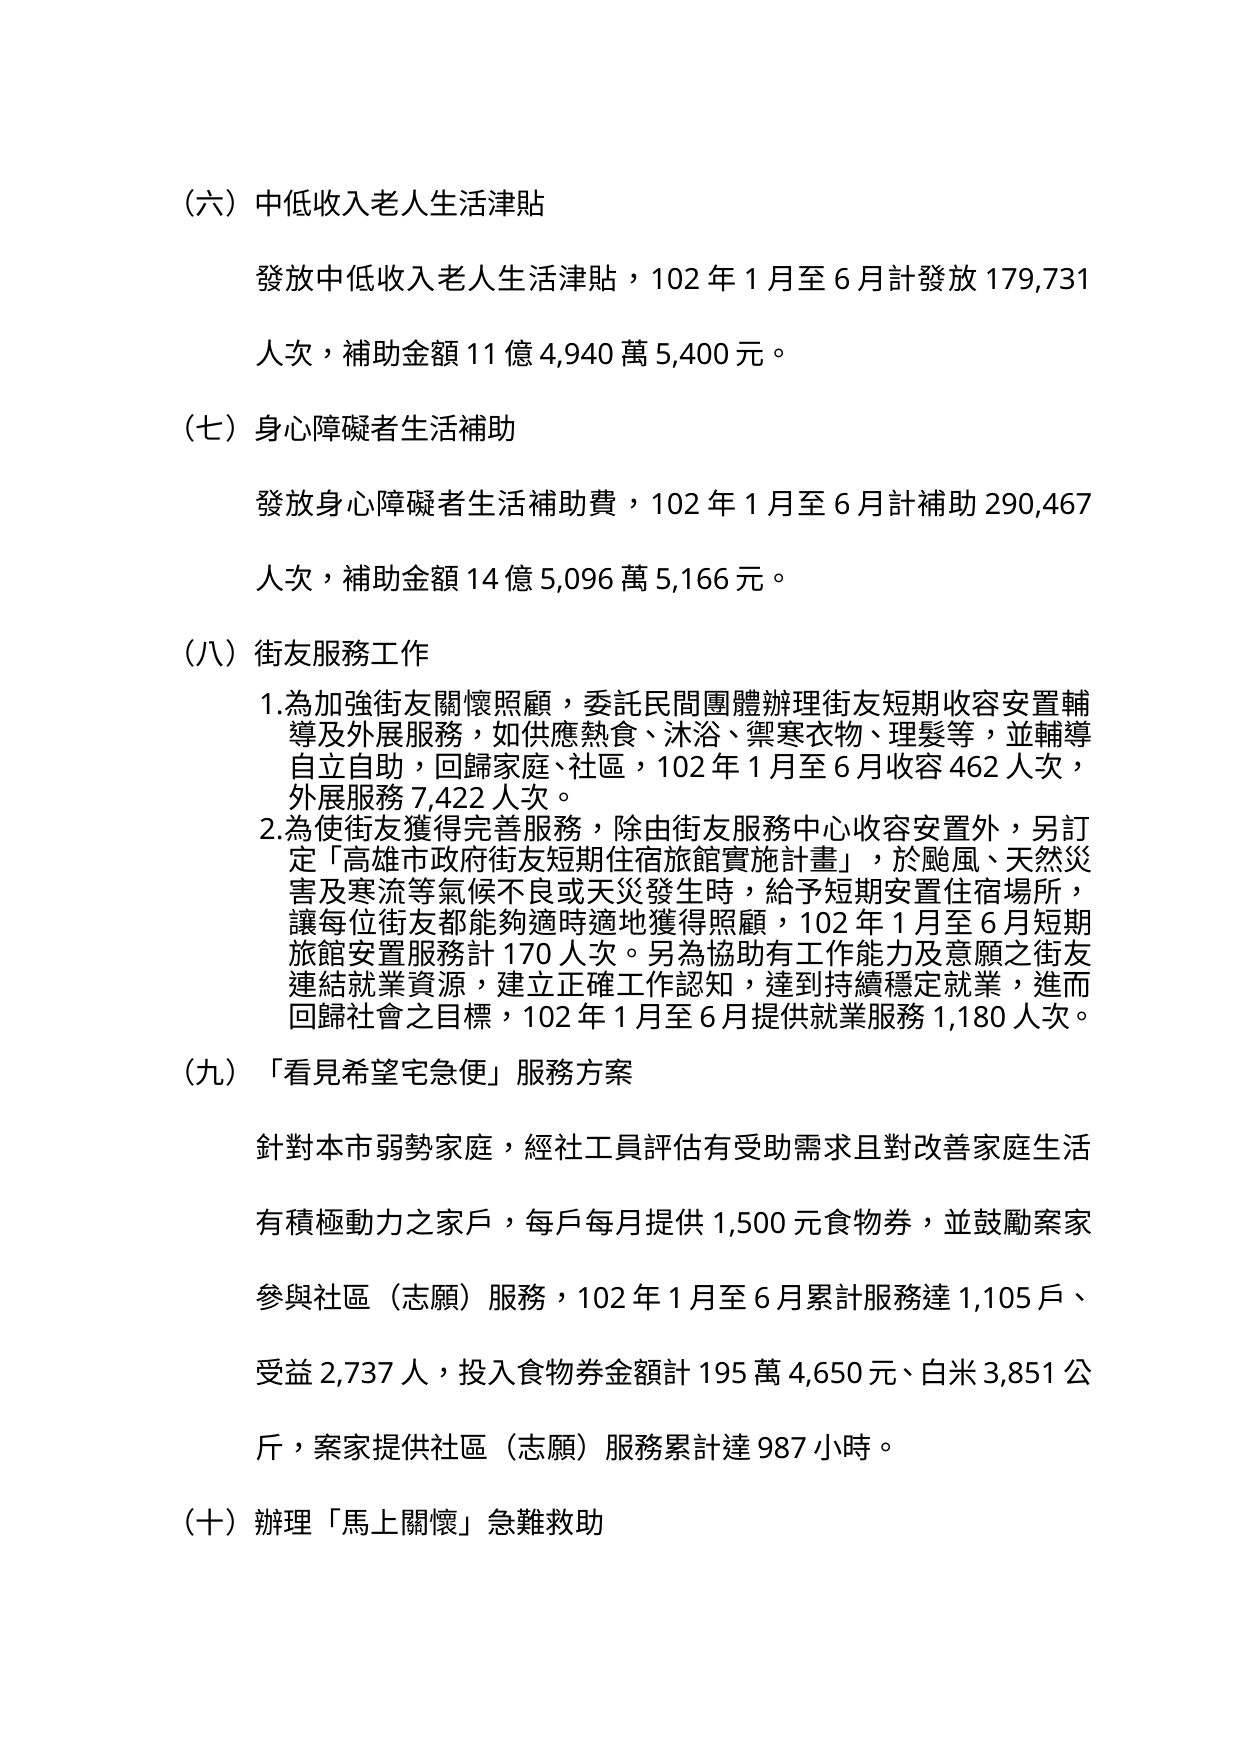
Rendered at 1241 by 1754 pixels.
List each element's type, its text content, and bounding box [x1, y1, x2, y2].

text 發放中低收入老人生活津貼，102年1月至6月計發放179,731人次，補助金額11億4,940萬5,400元。 [255, 239, 1092, 389]
text （八）街友服務工作 [166, 614, 1092, 689]
text 2.為使街友獲得完善服務，除由街友服務中心收容安置外，另訂定「高雄市政府街友短期住宿旅館實施計畫」，於颱風、天然災害及寒流等氣候不良或天災發生時，給予短期安置住宿場所，讓每位街友都能夠適時適地獲得照顧，102年1月至6月短期旅館安置服務計170人次。另為協助有工作能力及意願之街友連結就業資源，建立正確工作認知，達到持續穩定就業，進而回歸社會之目標，102年1月至6月提供就業服務1,180人次。 [259, 814, 1092, 1033]
text （六）中低收入老人生活津貼 [166, 164, 1092, 239]
text 發放身心障礙者生活補助費，102年1月至6月計補助290,467人次，補助金額14億5,096萬5,166元。 [255, 464, 1092, 614]
text （九）「看見希望宅急便」服務方案 [166, 1033, 1092, 1108]
text （七）身心障礙者生活補助 [166, 389, 1092, 464]
text 1.為加強街友關懷照顧，委託民間團體辦理街友短期收容安置輔導及外展服務，如供應熱食、沐浴、禦寒衣物、理髮等，並輔導自立自助，回歸家庭、社區，102年1月至6月收容462人次，外展服務7,422人次。 [259, 689, 1092, 814]
text 針對本市弱勢家庭，經社工員評估有受助需求且對改善家庭生活有積極動力之家戶，每戶每月提供1,500元食物券，並鼓勵案家參與社區（志願）服務，102年1月至6月累計服務達1,105戶、受益2,737人，投入食物券金額計195萬4,650元、白米3,851公斤，案家提供社區（志願）服務累計達987小時。 [255, 1108, 1092, 1483]
text （十）辦理「馬上關懷」急難救助 [166, 1483, 1092, 1558]
